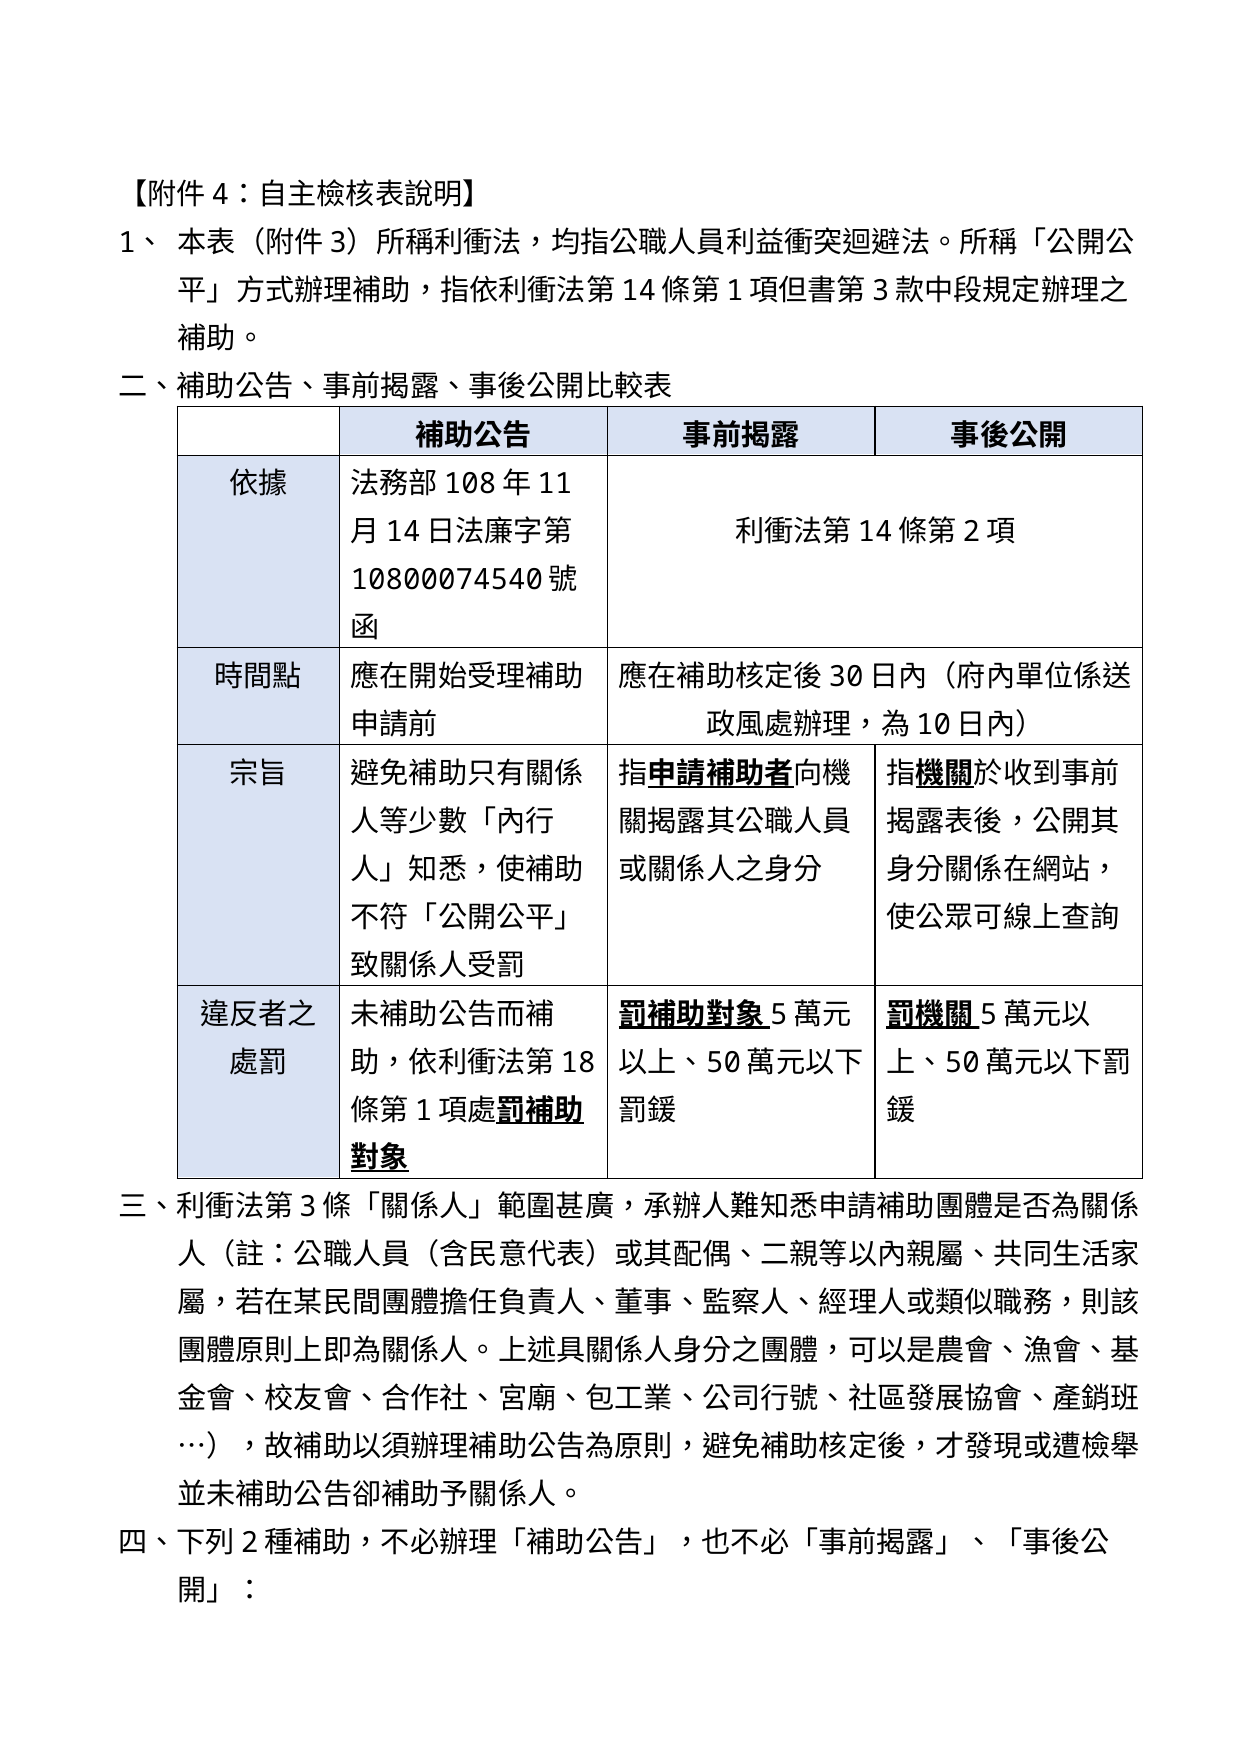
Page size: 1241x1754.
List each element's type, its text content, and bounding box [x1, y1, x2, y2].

table_cell 指機關於收到事前揭露表後，公開其身分關係在網站，使公眾可線上查詢 [876, 745, 1142, 985]
text 三、利衝法第3條「關係人」範圍甚廣，承辦人難知悉申請補助團體是否為關係人（註：公職人員（含民意代表）或其配偶、二親等以內親屬、共同生活家屬，若在某民間團體擔任負責人、董事、監察人、經理人或類似職務，則該團體原則上即為關係人。上述具關係人身分之團體，可以是農會、漁會、基金會、校友會、合作社、宮廟、包工業、公司行號、社區發展協會、產銷班…），故補助以須辦理補助公告為原則，避免補助核定後，才發現或遭檢舉並未補助公告卻補助予關係人。 [118, 1178, 1144, 1514]
table_cell 宗旨 [178, 745, 339, 985]
table_cell 應在補助核定後30日內（府內單位係送政風處辦理，為10日內） [608, 648, 1142, 744]
table_cell 罰補助對象5萬元以上、50萬元以下罰鍰 [608, 986, 874, 1177]
table_cell 法務部108年11月14日法廉字第10800074540號函 [340, 456, 607, 647]
table_cell 罰機關5萬元以上、50萬元以下罰鍰 [876, 986, 1142, 1177]
table_header [178, 407, 339, 454]
text 【附件4：自主檢核表說明】 [118, 166, 1144, 214]
table_header 事後公開 [876, 407, 1142, 454]
list 本表（附件3）所稱利衝法，均指公職人員利益衝突迴避法。所稱「公開公平」方式辦理補助，指依利衝法第14條第1項但書第3款中段規定辦理之補助。 [118, 214, 1144, 358]
table_cell 避免補助只有關係人等少數「內行人」知悉，使補助不符「公開公平」致關係人受罰 [340, 745, 607, 985]
table_header 補助公告 [340, 407, 607, 454]
table_cell 應在開始受理補助申請前 [340, 648, 607, 744]
text 二、補助公告、事前揭露、事後公開比較表 [118, 358, 1144, 406]
table_cell 利衝法第14條第2項 [608, 456, 1142, 647]
table_cell 時間點 [178, 648, 339, 744]
table_cell 依據 [178, 456, 339, 647]
table_cell 指申請補助者向機關揭露其公職人員或關係人之身分 [608, 745, 874, 985]
table_header 事前揭露 [608, 407, 874, 454]
text 四、下列2種補助，不必辦理「補助公告」，也不必「事前揭露」、「事後公開」： [118, 1514, 1144, 1610]
table_cell 違反者之處罰 [178, 986, 339, 1177]
table_cell 未補助公告而補助，依利衝法第18條第1項處罰補助對象 [340, 986, 607, 1177]
